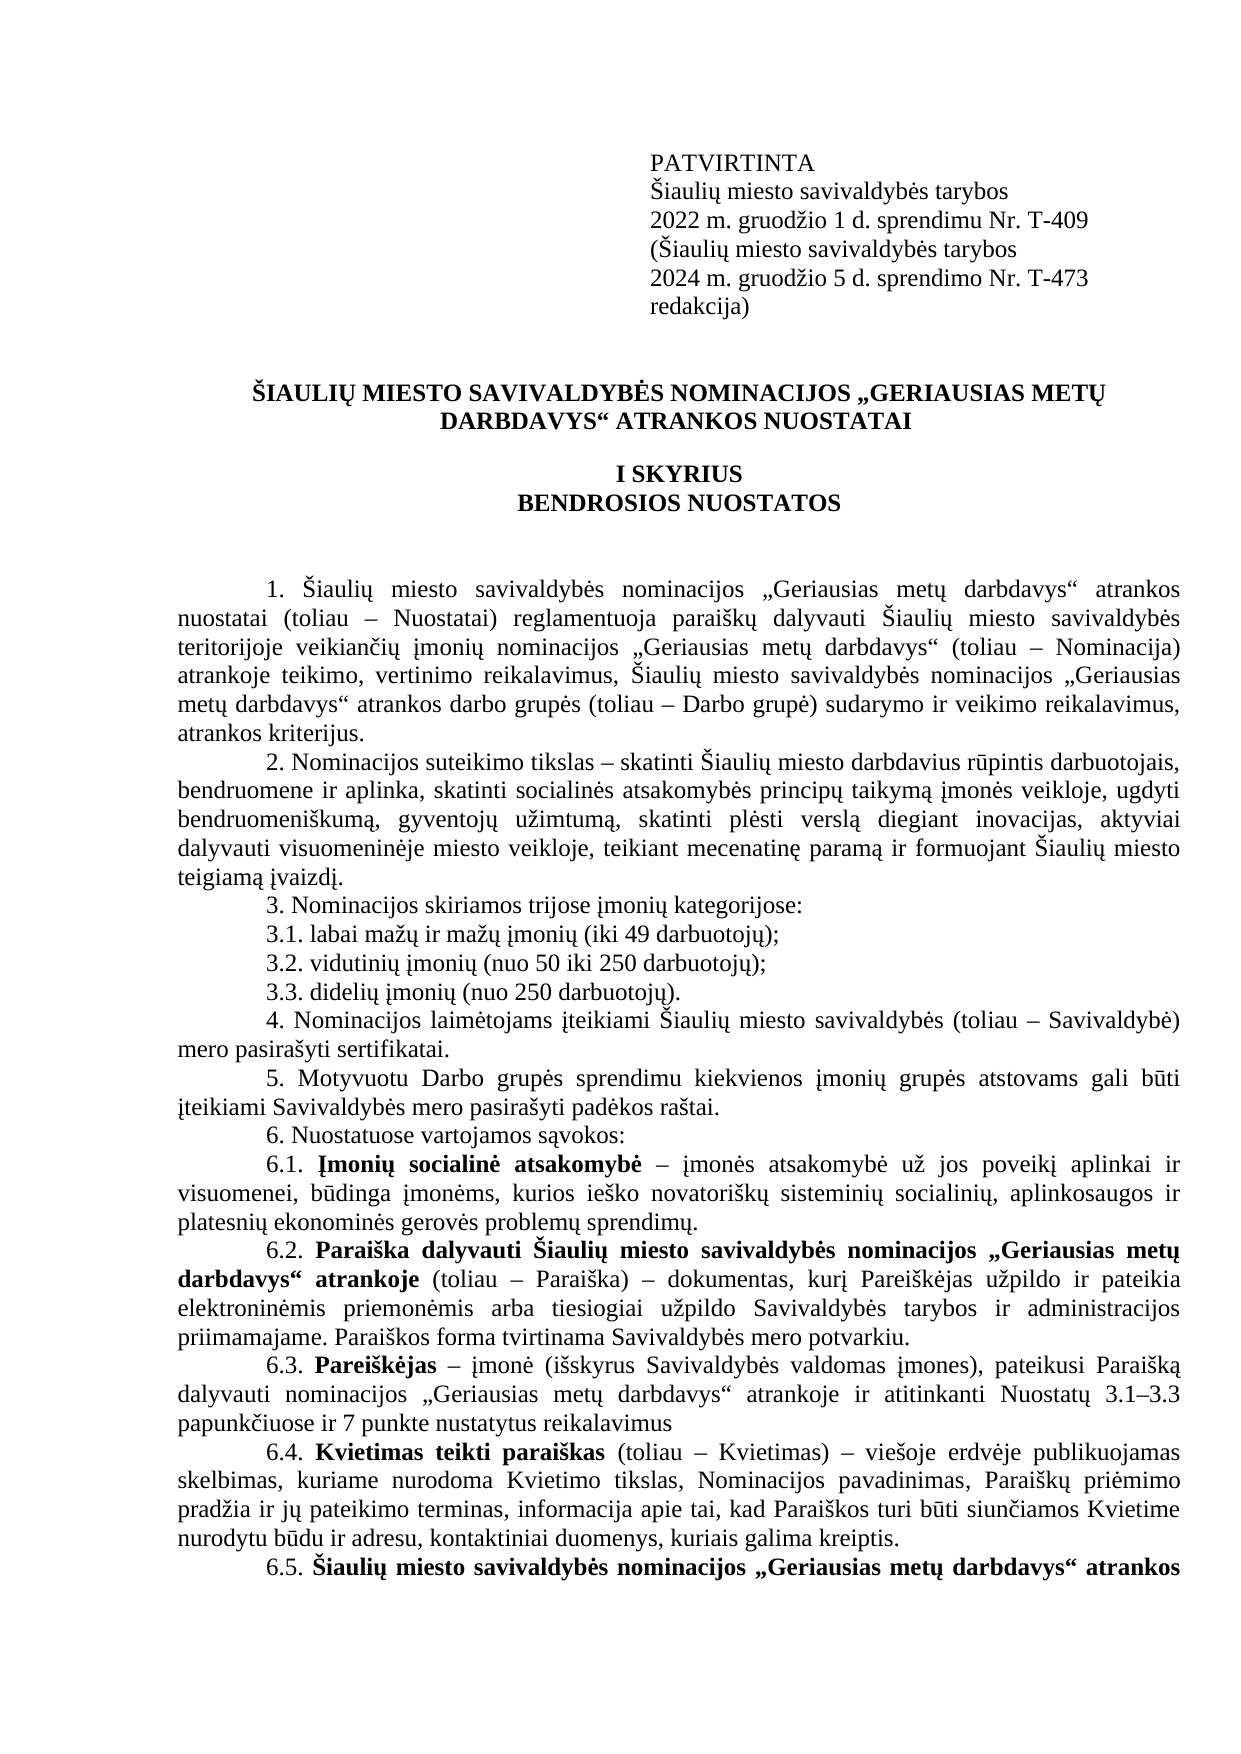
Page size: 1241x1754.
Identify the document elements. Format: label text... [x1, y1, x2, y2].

text 6. Nuostatuose vartojamos sąvokos: [177, 1120, 1181, 1149]
text 3.1. labai mažų ir mažų įmonių (iki 49 darbuotojų); [177, 919, 1181, 948]
text I SKYRIUS [177, 459, 1181, 488]
text redakcija) [177, 291, 1181, 320]
text 5. Motyvuotu Darbo grupės sprendimu kiekvienos įmonių grupės atstovams gali būti įteikiami Savivaldybės mero pasirašyti padėkos raštai. [177, 1063, 1181, 1120]
text ŠIAULIŲ MIESTO SAVIVALDYBĖS NOMINACIJOS „GERIAUSIAS METŲ DARBDAVYS“ ATRANKOS NUOSTATAI [177, 378, 1181, 435]
text 2024 m. gruodžio 5 d. sprendimo Nr. T-473 [177, 263, 1181, 291]
text 4. Nominacijos laimėtojams įteikiami Šiaulių miesto savivaldybės (toliau – Savivaldybė) mero pasirašyti sertifikatai. [177, 1005, 1181, 1063]
text 6.3. Pareiškėjas – įmonė (išskyrus Savivaldybės valdomas įmones), pateikusi Paraišką dalyvauti nominacijos „Geriausias metų darbdavys“ atrankoje ir atitinkanti Nuostatų 3.1–3.3 papunkčiuose ir 7 punkte nustatytus reikalavimus [177, 1350, 1181, 1437]
text 3. Nominacijos skiriamos trijose įmonių kategorijose: [177, 890, 1181, 919]
text 6.2. Paraiška dalyvauti Šiaulių miesto savivaldybės nominacijos „Geriausias metų darbdavys“ atrankoje (toliau – Paraiška) – dokumentas, kurį Pareiškėjas užpildo ir pateikia elektroninėmis priemonėmis arba tiesiogiai užpildo Savivaldybės tarybos ir administracijos priimamajame. Paraiškos forma tvirtinama Savivaldybės mero potvarkiu. [177, 1235, 1181, 1350]
text BENDROSIOS NUOSTATOS [177, 488, 1181, 517]
text Šiaulių miesto savivaldybės tarybos [177, 176, 1181, 205]
text 3.2. vidutinių įmonių (nuo 50 iki 250 darbuotojų); [177, 948, 1181, 977]
text 6.1. Įmonių socialinė atsakomybė – įmonės atsakomybė už jos poveikį aplinkai ir visuomenei, būdinga įmonėms, kurios ieško novatoriškų sisteminių socialinių, aplinkosaugos ir platesnių ekonominės gerovės problemų sprendimų. [177, 1149, 1181, 1235]
text 1. Šiaulių miesto savivaldybės nominacijos „Geriausias metų darbdavys“ atrankos nuostatai (toliau – Nuostatai) reglamentuoja paraiškų dalyvauti Šiaulių miesto savivaldybės teritorijoje veikiančių įmonių nominacijos „Geriausias metų darbdavys“ (toliau – Nominacija) atrankoje teikimo, vertinimo reikalavimus, Šiaulių miesto savivaldybės nominacijos „Geriausias metų darbdavys“ atrankos darbo grupės (toliau – Darbo grupė) sudarymo ir veikimo reikalavimus, atrankos kriterijus. [177, 574, 1181, 747]
text (Šiaulių miesto savivaldybės tarybos [177, 234, 1181, 263]
text 3.3. didelių įmonių (nuo 250 darbuotojų). [177, 977, 1181, 1005]
text 6.5. Šiaulių miesto savivaldybės nominacijos „Geriausias metų darbdavys“ atrankos [177, 1552, 1181, 1580]
text 2. Nominacijos suteikimo tikslas – skatinti Šiaulių miesto darbdavius rūpintis darbuotojais, bendruomene ir aplinka, skatinti socialinės atsakomybės principų taikymą įmonės veikloje, ugdyti bendruomeniškumą, gyventojų užimtumą, skatinti plėsti verslą diegiant inovacijas, aktyviai dalyvauti visuomeninėje miesto veikloje, teikiant mecenatinę paramą ir formuojant Šiaulių miesto teigiamą įvaizdį. [177, 747, 1181, 890]
text PATVIRTINTA [177, 148, 1181, 176]
text 2022 m. gruodžio 1 d. sprendimu Nr. T-409 [177, 205, 1181, 234]
text 6.4. Kvietimas teikti paraiškas (toliau – Kvietimas) – viešoje erdvėje publikuojamas skelbimas, kuriame nurodoma Kvietimo tikslas, Nominacijos pavadinimas, Paraiškų priėmimo pradžia ir jų pateikimo terminas, informacija apie tai, kad Paraiškos turi būti siunčiamos Kvietime nurodytu būdu ir adresu, kontaktiniai duomenys, kuriais galima kreiptis. [177, 1437, 1181, 1552]
